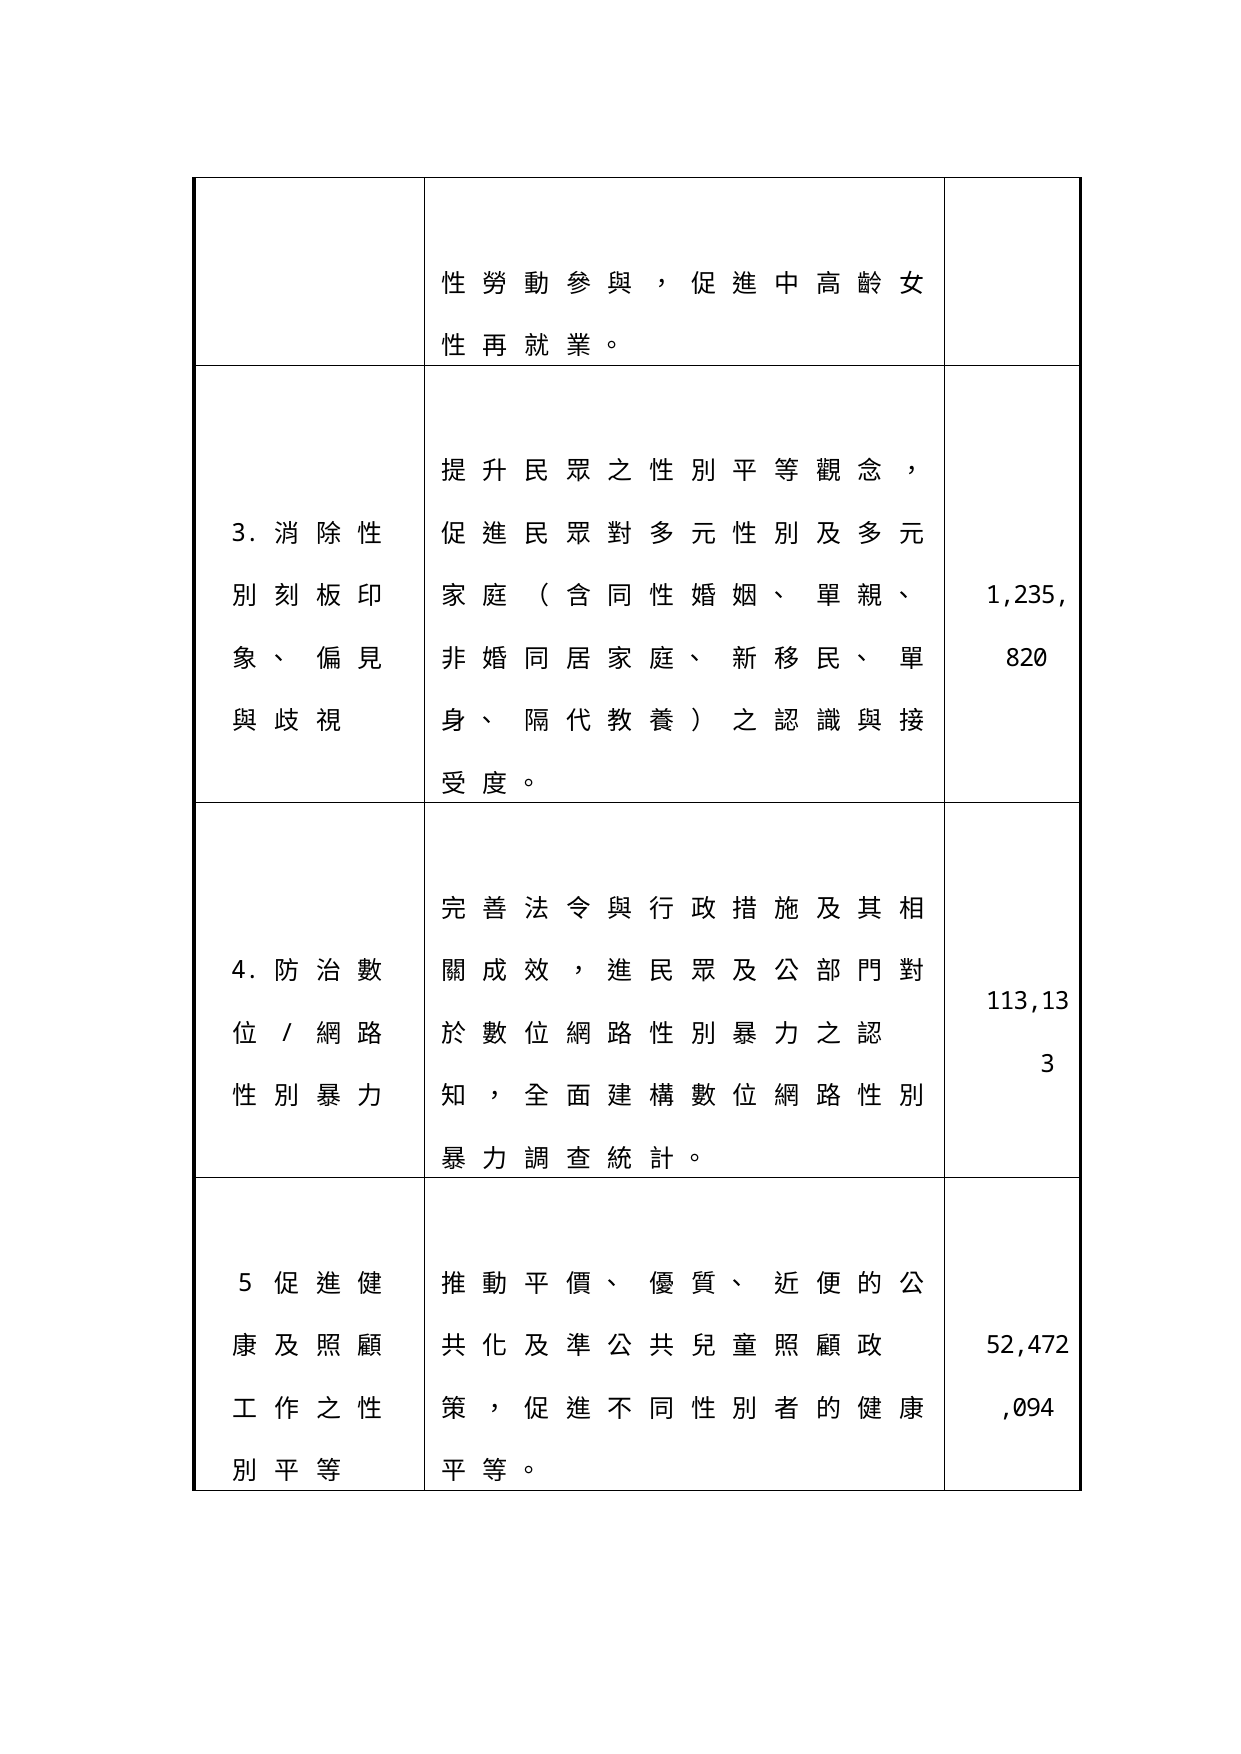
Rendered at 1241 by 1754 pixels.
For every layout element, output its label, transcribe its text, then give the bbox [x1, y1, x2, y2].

table_cell 提升民眾之性別平等觀念，促進民眾對多元性別及多元家庭（含同性婚姻、單親、非婚同居家庭、新移民、單身、隔代教養）之認識與接受度。 [425, 366, 944, 802]
table_cell 3.消除性別刻板印象、偏見與歧視 [196, 366, 424, 802]
table_cell 完善法令與行政措施及其相關成效，進民眾及公部門對於數位網路性別暴力之認知，全面建構數位網路性別暴力調查統計。 [425, 803, 944, 1177]
table_cell 1,235,820 [945, 366, 1079, 802]
table_cell 52,472,094 [945, 1178, 1079, 1490]
table_cell 5促進健康及照顧工作之性別平等 [196, 1178, 424, 1490]
table_cell [196, 178, 424, 365]
table_cell [945, 178, 1079, 365]
table_cell 推動平價、優質、近便的公共化及準公共兒童照顧政策，促進不同性別者的健康平等。 [425, 1178, 944, 1490]
table_cell 4.防治數位/網路性別暴力 [196, 803, 424, 1177]
table_cell 性勞動參與，促進中高齡女性再就業。 [425, 178, 944, 365]
table_cell 113,133 [945, 803, 1079, 1177]
